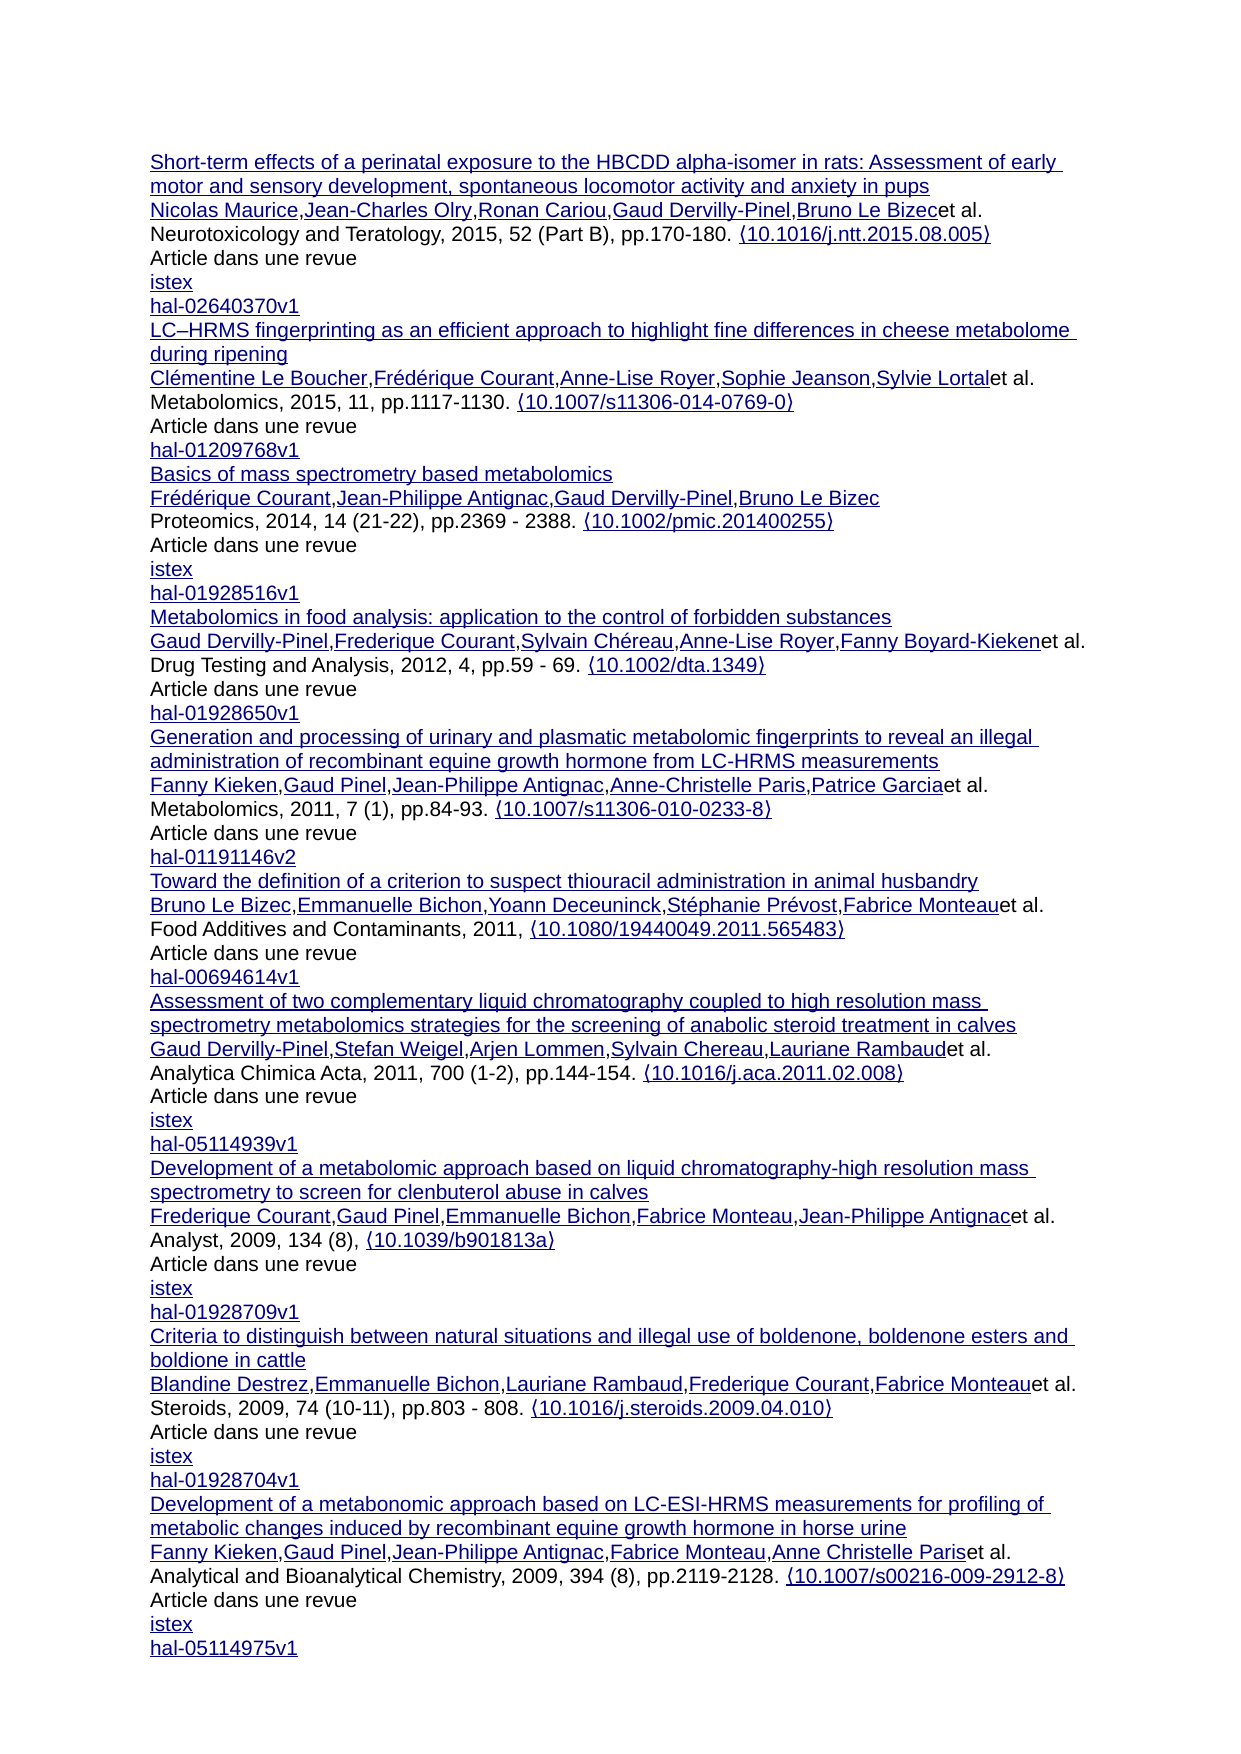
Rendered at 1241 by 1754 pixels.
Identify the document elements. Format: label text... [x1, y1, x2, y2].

table_cell Development of a metabolomic approach based on liquid chromatography-high resolution mass spectrometry to screen for clenbuterol abuse in calves Frederique Courant,Gaud Pinel,Emmanuelle Bichon,Fabrice Monteau,Jean-Philippe Antignacet al. Analyst, 2009, 134 (8), ⟨10.1039/b901813a⟩ Article dans une revue istex hal-01928709v1 [150, 1156, 1090, 1324]
table_cell Development of a metabonomic approach based on LC-ESI-HRMS measurements for profiling of metabolic changes induced by recombinant equine growth hormone in horse urine Fanny Kieken,Gaud Pinel,Jean-Philippe Antignac,Fabrice Monteau,Anne Christelle Pariset al. Analytical and Bioanalytical Chemistry, 2009, 394 (8), pp.2119-2128. ⟨10.1007/s00216-009-2912-8⟩ Article dans une revue istex hal-05114975v1 [150, 1492, 1090, 1659]
table_cell LC–HRMS fingerprinting as an efficient approach to highlight fine differences in cheese metabolome during ripening Clémentine Le Boucher,Frédérique Courant,Anne-Lise Royer,Sophie Jeanson,Sylvie Lortalet al. Metabolomics, 2015, 11, pp.1117-1130. ⟨10.1007/s11306-014-0769-0⟩ Article dans une revue hal-01209768v1 [150, 318, 1090, 461]
table_cell Basics of mass spectrometry based metabolomics Frédérique Courant,Jean-Philippe Antignac,Gaud Dervilly-Pinel,Bruno Le Bizec Proteomics, 2014, 14 (21-22), pp.2369 - 2388. ⟨10.1002/pmic.201400255⟩ Article dans une revue istex hal-01928516v1 [150, 461, 1090, 605]
table_cell Assessment of two complementary liquid chromatography coupled to high resolution mass spectrometry metabolomics strategies for the screening of anabolic steroid treatment in calves Gaud Dervilly-Pinel,Stefan Weigel,Arjen Lommen,Sylvain Chereau,Lauriane Rambaudet al. Analytica Chimica Acta, 2011, 700 (1-2), pp.144-154. ⟨10.1016/j.aca.2011.02.008⟩ Article dans une revue istex hal-05114939v1 [150, 989, 1090, 1156]
table_cell Generation and processing of urinary and plasmatic metabolomic fingerprints to reveal an illegal administration of recombinant equine growth hormone from LC-HRMS measurements Fanny Kieken,Gaud Pinel,Jean-Philippe Antignac,Anne-Christelle Paris,Patrice Garciaet al. Metabolomics, 2011, 7 (1), pp.84-93. ⟨10.1007/s11306-010-0233-8⟩ Article dans une revue hal-01191146v2 [150, 725, 1090, 869]
table_cell Short-term effects of a perinatal exposure to the HBCDD alpha-isomer in rats: Assessment of early motor and sensory development, spontaneous locomotor activity and anxiety in pups Nicolas Maurice,Jean-Charles Olry,Ronan Cariou,Gaud Dervilly-Pinel,Bruno Le Bizecet al. Neurotoxicology and Teratology, 2015, 52 (Part B), pp.170-180. ⟨10.1016/j.ntt.2015.08.005⟩ Article dans une revue istex hal-02640370v1 [150, 150, 1090, 318]
table_cell Metabolomics in food analysis: application to the control of forbidden substances Gaud Dervilly-Pinel,Frederique Courant,Sylvain Chéreau,Anne-Lise Royer,Fanny Boyard-Kiekenet al. Drug Testing and Analysis, 2012, 4, pp.59 - 69. ⟨10.1002/dta.1349⟩ Article dans une revue hal-01928650v1 [150, 605, 1090, 725]
table_cell Criteria to distinguish between natural situations and illegal use of boldenone, boldenone esters and boldione in cattle Blandine Destrez,Emmanuelle Bichon,Lauriane Rambaud,Frederique Courant,Fabrice Monteauet al. Steroids, 2009, 74 (10-11), pp.803 - 808. ⟨10.1016/j.steroids.2009.04.010⟩ Article dans une revue istex hal-01928704v1 [150, 1324, 1090, 1492]
table_cell Toward the definition of a criterion to suspect thiouracil administration in animal husbandry Bruno Le Bizec,Emmanuelle Bichon,Yoann Deceuninck,Stéphanie Prévost,Fabrice Monteauet al. Food Additives and Contaminants, 2011, ⟨10.1080/19440049.2011.565483⟩ Article dans une revue hal-00694614v1 [150, 869, 1090, 988]
